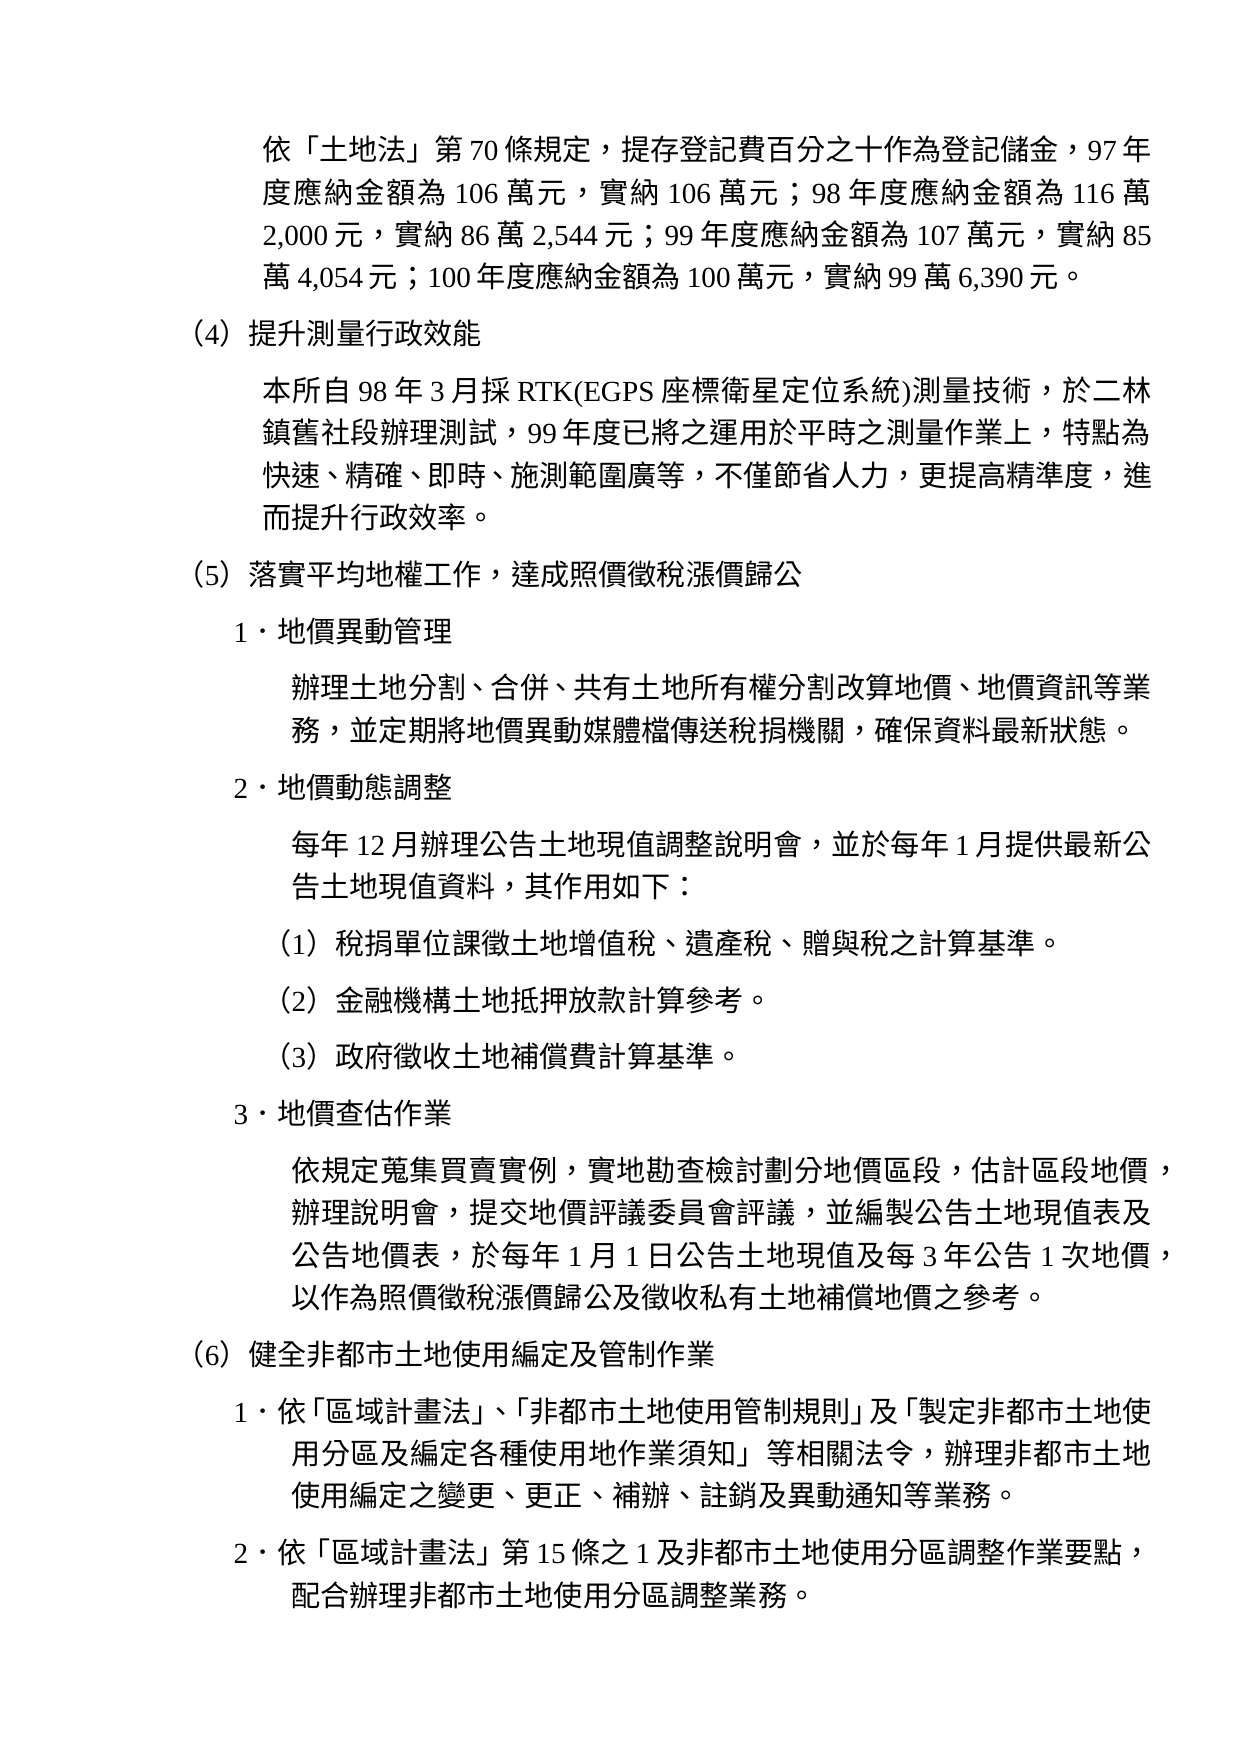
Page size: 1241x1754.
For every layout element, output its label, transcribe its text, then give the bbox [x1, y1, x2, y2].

list 健全非都市土地使用編定及管制作業 [175, 1332, 1152, 1374]
list 依「區域計畫法」第15條之1及非都市土地使用分區調整作業要點，配合辦理非都市土地使用分區調整業務。 [233, 1530, 1152, 1614]
text 每年12月辦理公告土地現值調整說明會，並於每年1月提供最新公告土地現值資料，其作用如下： [291, 821, 1152, 906]
list 稅捐單位課徵土地增值稅、遺產稅、贈與稅之計算基準。 [262, 920, 1152, 963]
list 地價查估作業 [233, 1091, 1152, 1133]
text 辦理土地分割、合併、共有土地所有權分割改算地價、地價資訊等業務，並定期將地價異動媒體檔傳送稅捐機關，確保資料最新狀態。 [291, 665, 1152, 750]
text 本所自98年3月採RTK(EGPS座標衛星定位系統)測量技術，於二林鎮舊社段辦理測試，99年度已將之運用於平時之測量作業上，特點為快速、精確、即時、施測範圍廣等，不僅節省人力，更提高精準度，進而提升行政效率。 [262, 368, 1152, 537]
list 地價異動管理 [233, 608, 1152, 651]
list 落實平均地權工作，達成照價徵稅漲價歸公 [175, 551, 1152, 594]
list 政府徵收土地補償費計算基準。 [262, 1034, 1152, 1076]
text 依規定蒐集買賣實例，實地勘查檢討劃分地價區段，估計區段地價，辦理說明會，提交地價評議委員會評議，並編製公告土地現值表及公告地價表，於每年1月1日公告土地現值及每3年公告1次地價，以作為照價徵稅漲價歸公及徵收私有土地補償地價之參考。 [291, 1148, 1152, 1317]
list 地價動態調整 [233, 764, 1152, 807]
text 依「土地法」第70條規定，提存登記費百分之十作為登記儲金，97年度應納金額為106萬元，實納106萬元；98年度應納金額為116萬2,000元，實納86萬2,544元；99年度應納金額為107萬元，實納85萬4,054元；100年度應納金額為100萬元，實納99萬6,390元。 [262, 127, 1152, 296]
list 金融機構土地抵押放款計算參考。 [262, 977, 1152, 1019]
list 提升測量行政效能 [175, 311, 1152, 353]
list 依「區域計畫法」、「非都市土地使用管制規則」及「製定非都市土地使用分區及編定各種使用地作業須知」等相關法令，辦理非都市土地使用編定之變更、更正、補辦、註銷及異動通知等業務。 [233, 1388, 1152, 1515]
